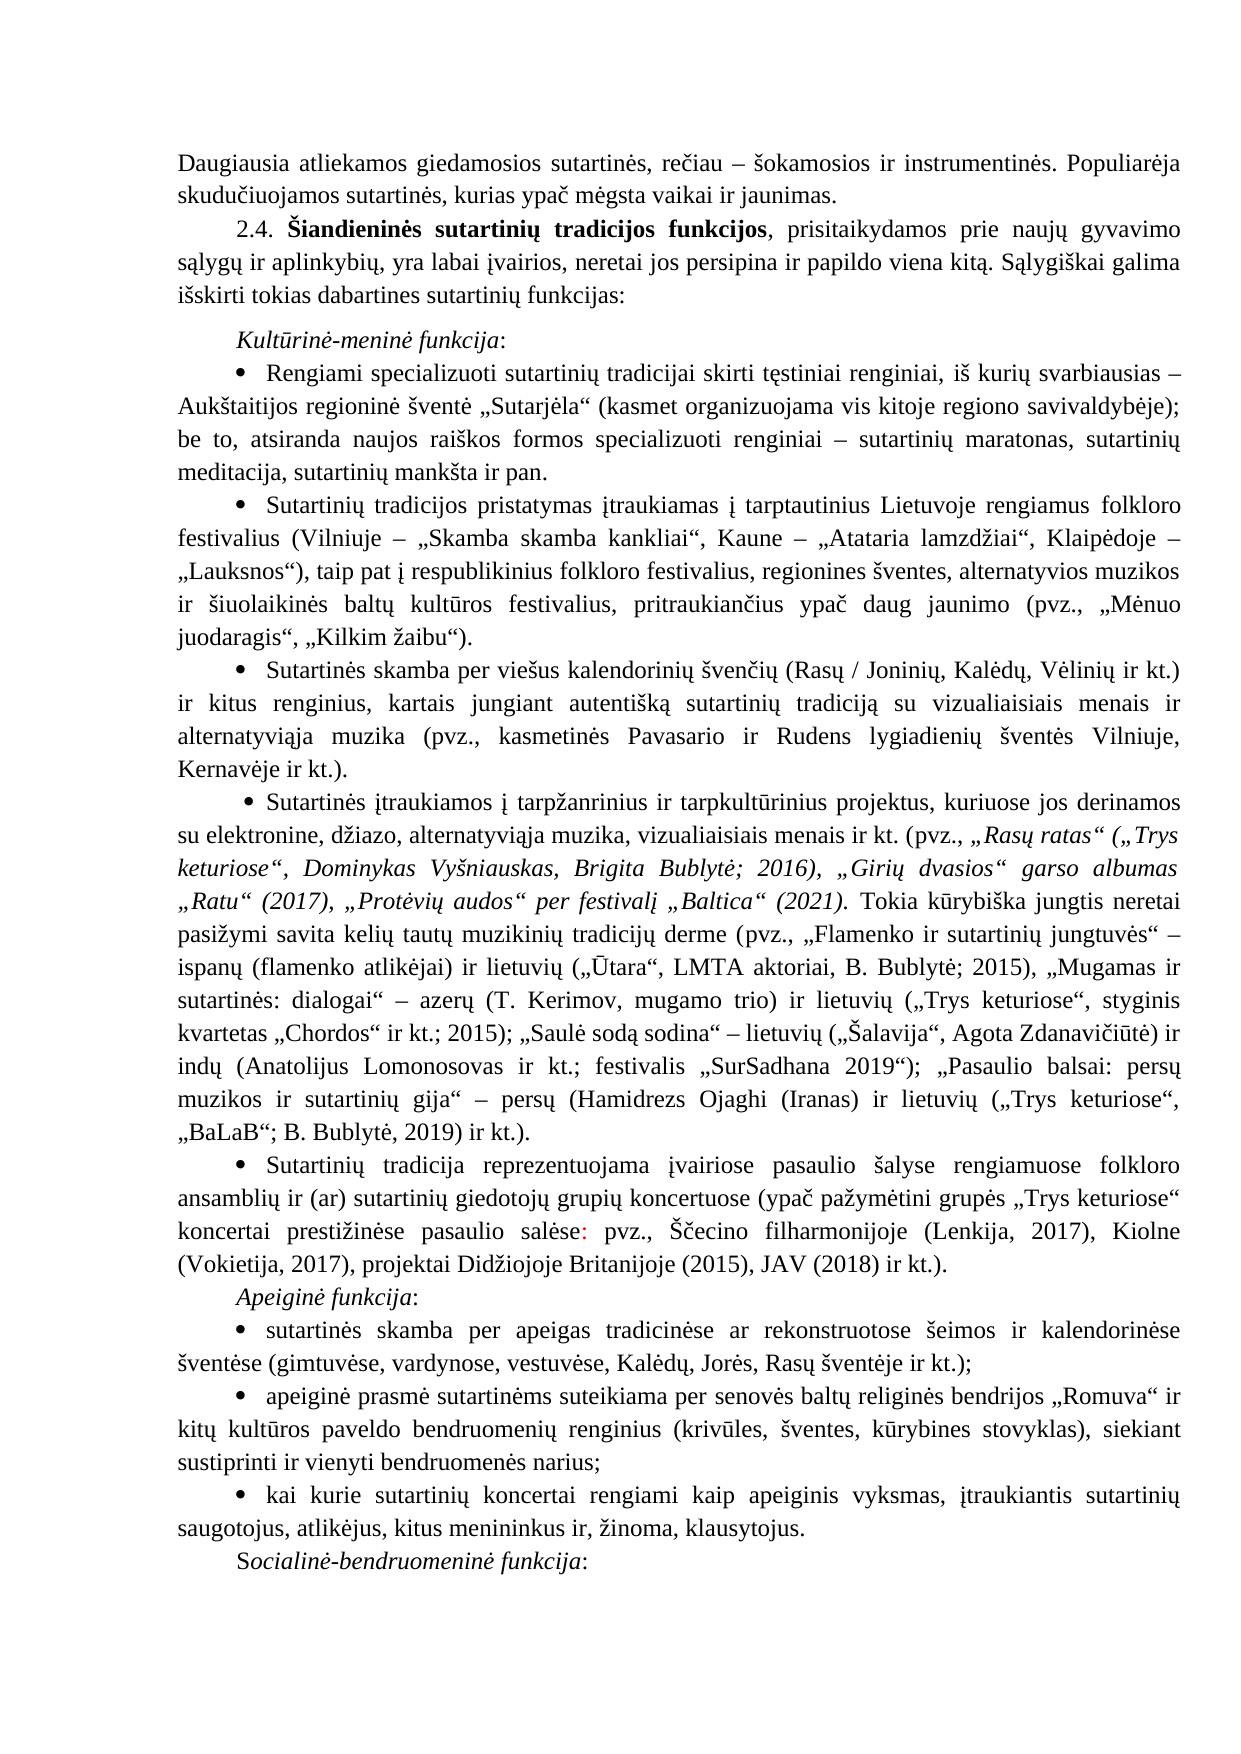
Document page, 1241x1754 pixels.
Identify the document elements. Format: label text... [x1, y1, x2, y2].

text  Sutartinės įtraukiamos į tarpžanrinius ir tarpkultūrinius projektus, kuriuose jos derinamos su elektronine, džiazo, alternatyviąja muzika, vizualiaisiais menais ir kt. (pvz., „Rasų ratas“ („Trys keturiose“, Dominykas Vyšniauskas, Brigita Bublytė; 2016), „Girių dvasios“ garso albumas „Ratu“ (2017), „Protėvių audos“ per festivalį „Baltica“ (2021). Tokia kūrybiška jungtis neretai pasižymi savita kelių tautų muzikinių tradicijų derme (pvz., „Flamenko ir sutartinių jungtuvės“ – ispanų (flamenko atlikėjai) ir lietuvių („Ūtara“, LMTA aktoriai, B. Bublytė; 2015), „Mugamas ir sutartinės: dialogai“ – azerų (T. Kerimov, mugamo trio) ir lietuvių („Trys keturiose“, styginis kvartetas „Chordos“ ir kt.; 2015); „Saulė sodą sodina“ – lietuvių („Šalavija“, Agota Zdanavičiūtė) ir indų (Anatolijus Lomonosovas ir kt.; festivalis „SurSadhana 2019“); „Pasaulio balsai: persų muzikos ir sutartinių gija“ – persų (Hamidrezs Ojaghi (Iranas) ir lietuvių („Trys keturiose“, „BaLaB“; B. Bublytė, 2019) ir kt.). [177, 787, 1181, 1146]
subtitle Socialinė-bendruomeninė funkcija: [177, 1546, 1181, 1575]
subtitle  sutartinės skamba per apeigas tradicinėse ar rekonstruotose šeimos ir kalendorinėse šventėse (gimtuvėse, vardynose, vestuvėse, Kalėdų, Jorės, Rasų šventėje ir kt.); [177, 1315, 1181, 1377]
subtitle Apeiginė funkcija: [177, 1282, 1181, 1311]
subtitle  Rengiami specializuoti sutartinių tradicijai skirti tęstiniai renginiai, iš kurių svarbiausias – Aukštaitijos regioninė šventė „Sutarjėla“ (kasmet organizuojama vis kitoje regiono savivaldybėje); be to, atsiranda naujos raiškos formos specializuoti renginiai – sutartinių maratonas, sutartinių meditacija, sutartinių mankšta ir pan. [177, 358, 1181, 486]
subtitle  apeiginė prasmė sutartinėms suteikiama per senovės baltų religinės bendrijos „Romuva“ ir kitų kultūros paveldo bendruomenių renginius (krivūles, šventes, kūrybines stovyklas), siekiant sustiprinti ir vienyti bendruomenės narius; [177, 1381, 1181, 1476]
text Daugiausia atliekamos giedamosios sutartinės, rečiau – šokamosios ir instrumentinės. Populiarėja skudučiuojamos sutartinės, kurias ypač mėgsta vaikai ir jaunimas. [177, 148, 1181, 209]
text Kultūrinė-meninė funkcija: [177, 325, 1181, 353]
subtitle 2.4. Šiandieninės sutartinių tradicijos funkcijos, prisitaikydamos prie naujų gyvavimo sąlygų ir aplinkybių, yra labai įvairios, neretai jos persipina ir papildo viena kitą. Sąlygiškai galima išskirti tokias dabartines sutartinių funkcijas: [177, 214, 1181, 308]
subtitle  Sutartinių tradicija reprezentuojama įvairiose pasaulio šalyse rengiamuose folkloro ansamblių ir (ar) sutartinių giedotojų grupių koncertuose (ypač pažymėtini grupės „Trys keturiose“ koncertai prestižinėse pasaulio salėse: pvz., Ščecino filharmonijoje (Lenkija, 2017), Kiolne (Vokietija, 2017), projektai Didžiojoje Britanijoje (2015), JAV (2018) ir kt.). [177, 1150, 1181, 1278]
subtitle  Sutartinės skamba per viešus kalendorinių švenčių (Rasų / Joninių, Kalėdų, Vėlinių ir kt.) ir kitus renginius, kartais jungiant autentišką sutartinių tradiciją su vizualiaisiais menais ir alternatyviąja muzika (pvz., kasmetinės Pavasario ir Rudens lygiadienių šventės Vilniuje, Kernavėje ir kt.). [177, 655, 1181, 783]
subtitle  kai kurie sutartinių koncertai rengiami kaip apeiginis vyksmas, įtraukiantis sutartinių saugotojus, atlikėjus, kitus menininkus ir, žinoma, klausytojus. [177, 1480, 1181, 1542]
subtitle  Sutartinių tradicijos pristatymas įtraukiamas į tarptautinius Lietuvoje rengiamus folkloro festivalius (Vilniuje – „Skamba skamba kankliai“, Kaune – „Atataria lamzdžiai“, Klaipėdoje – „Lauksnos“), taip pat į respublikinius folkloro festivalius, regionines šventes, alternatyvios muzikos ir šiuolaikinės baltų kultūros festivalius, pritraukiančius ypač daug jaunimo (pvz., „Mėnuo juodaragis“, „Kilkim žaibu“). [177, 490, 1181, 651]
